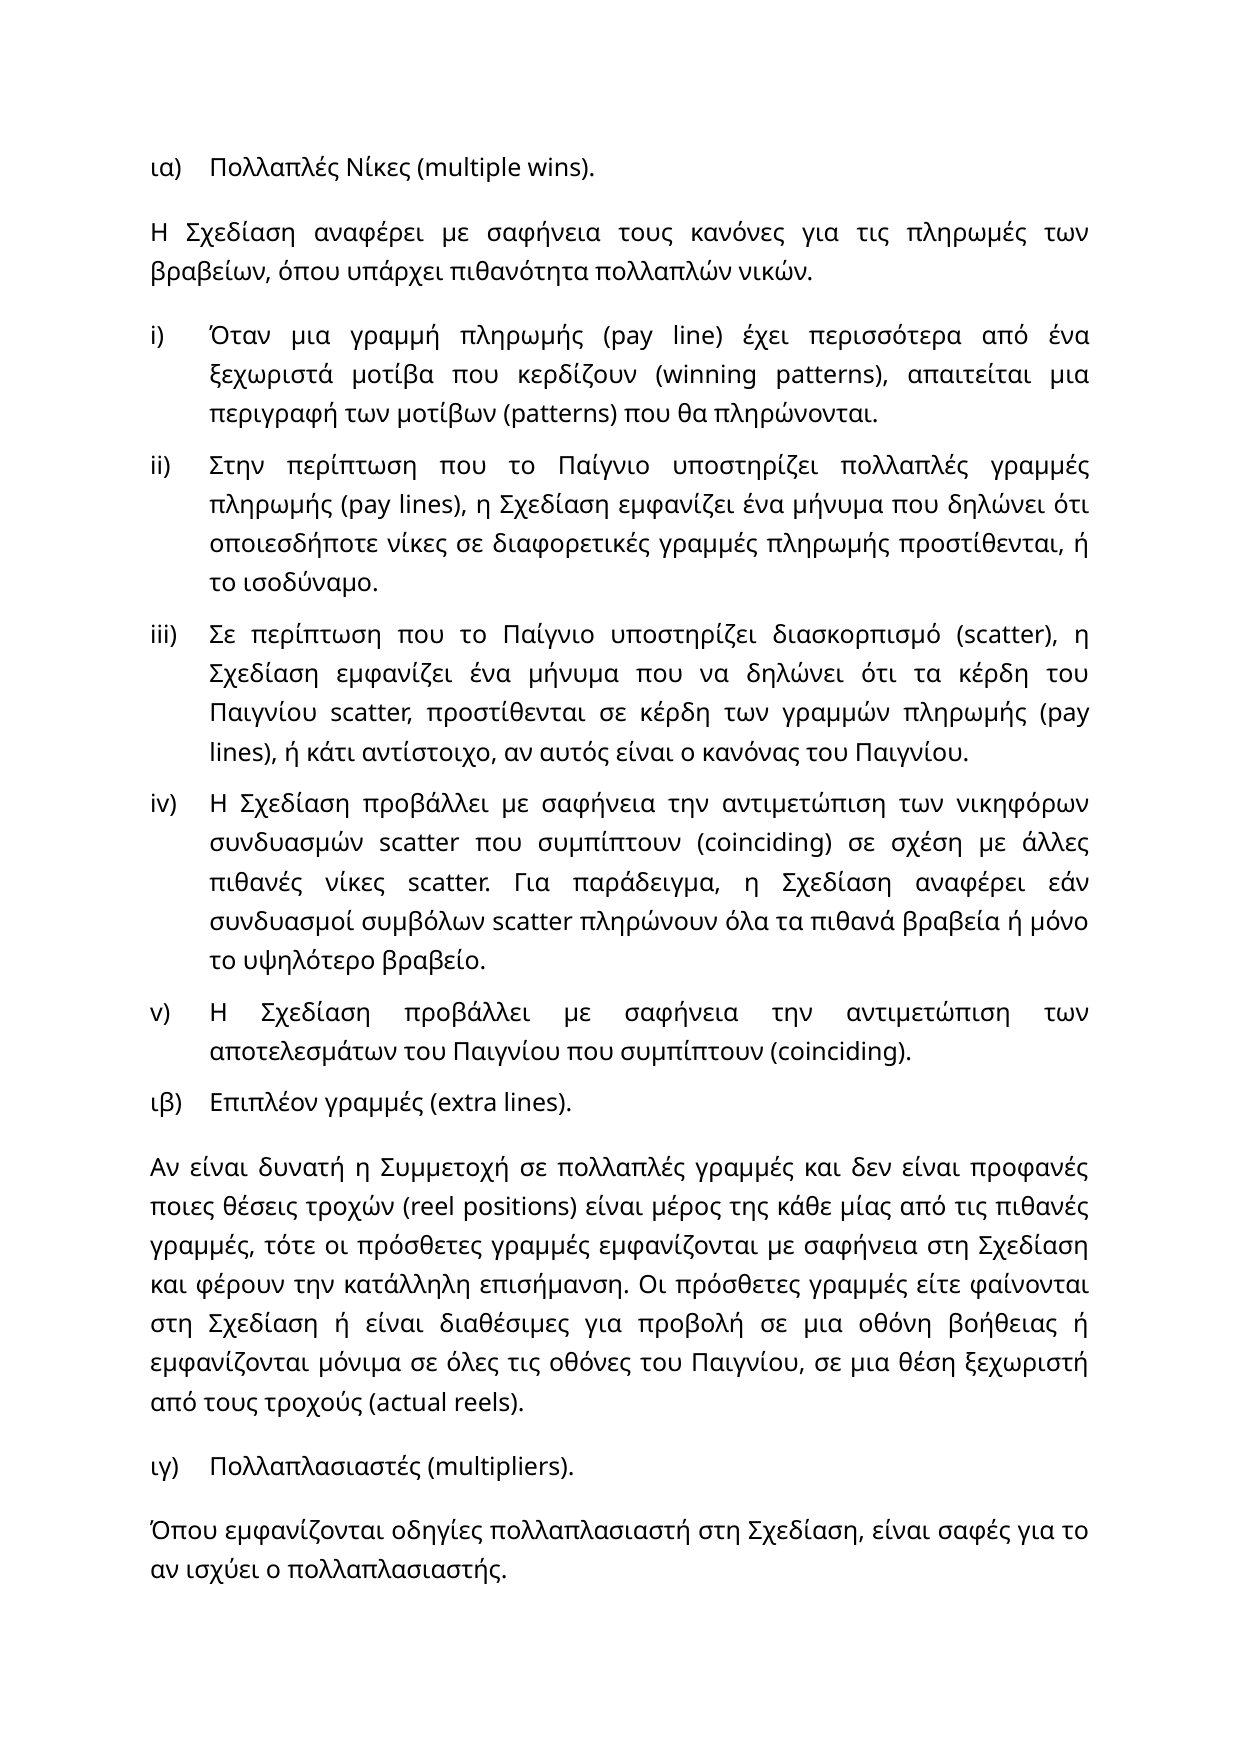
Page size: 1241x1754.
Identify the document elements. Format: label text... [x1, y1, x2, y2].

list i) Όταν μια γραμμή πληρωμής (pay line) έχει περισσότερα από ένα ξεχωριστά μοτίβα που κερδίζουν (winning patterns), απαιτείται μια περιγραφή των μοτίβων (patterns) που θα πληρώνονται. [150, 317, 1090, 430]
list ιγ) Πολλαπλασιαστές (multipliers). [150, 1448, 1090, 1482]
text Όπου εμφανίζονται οδηγίες πολλαπλασιαστή στη Σχεδίαση, είναι σαφές για το αν ισχύει ο πολλαπλασιαστής. [150, 1512, 1090, 1586]
text Αν είναι δυνατή η Συμμετοχή σε πολλαπλές γραμμές και δεν είναι προφανές ποιες θέσεις τροχών (reel positions) είναι μέρος της κάθε μίας από τις πιθανές γραμμές, τότε οι πρόσθετες γραμμές εμφανίζονται με σαφήνεια στη Σχεδίαση και φέρουν την κατάλληλη επισήμανση. Οι πρόσθετες γραμμές είτε φαίνονται στη Σχεδίαση ή είναι διαθέσιμες για προβολή σε μια οθόνη βοήθειας ή εμφανίζονται μόνιμα σε όλες τις οθόνες του Παιγνίου, σε μια θέση ξεχωριστή από τους τροχούς (actual reels). [150, 1149, 1090, 1418]
list iv) Η Σχεδίαση προβάλλει με σαφήνεια την αντιμετώπιση των νικηφόρων συνδυασμών scatter που συμπίπτουν (coinciding) σε σχέση με άλλες πιθανές νίκες scatter. Για παράδειγμα, η Σχεδίαση αναφέρει εάν συνδυασμοί συμβόλων scatter πληρώνουν όλα τα πιθανά βραβεία ή μόνο το υψηλότερο βραβείο. [150, 786, 1090, 977]
list v) Η Σχεδίαση προβάλλει με σαφήνεια την αντιμετώπιση των αποτελεσμάτων του Παιγνίου που συμπίπτουν (coinciding). [150, 994, 1090, 1067]
list ια) Πολλαπλές Νίκες (multiple wins). [150, 150, 1090, 184]
list ιβ) Επιπλέον γραμμές (extra lines). [150, 1085, 1090, 1119]
list ii) Στην περίπτωση που το Παίγνιο υποστηρίζει πολλαπλές γραμμές πληρωμής (pay lines), η Σχεδίαση εμφανίζει ένα μήνυμα που δηλώνει ότι οποιεσδήποτε νίκες σε διαφορετικές γραμμές πληρωμής προστίθενται, ή το ισοδύναμο. [150, 447, 1090, 599]
list iii) Σε περίπτωση που το Παίγνιο υποστηρίζει διασκορπισμό (scatter), η Σχεδίαση εμφανίζει ένα μήνυμα που να δηλώνει ότι τα κέρδη του Παιγνίου scatter, προστίθενται σε κέρδη των γραμμών πληρωμής (pay lines), ή κάτι αντίστοιχο, αν αυτός είναι ο κανόνας του Παιγνίου. [150, 617, 1090, 768]
text Η Σχεδίαση αναφέρει με σαφήνεια τους κανόνες για τις πληρωμές των βραβείων, όπου υπάρχει πιθανότητα πολλαπλών νικών. [150, 214, 1090, 287]
